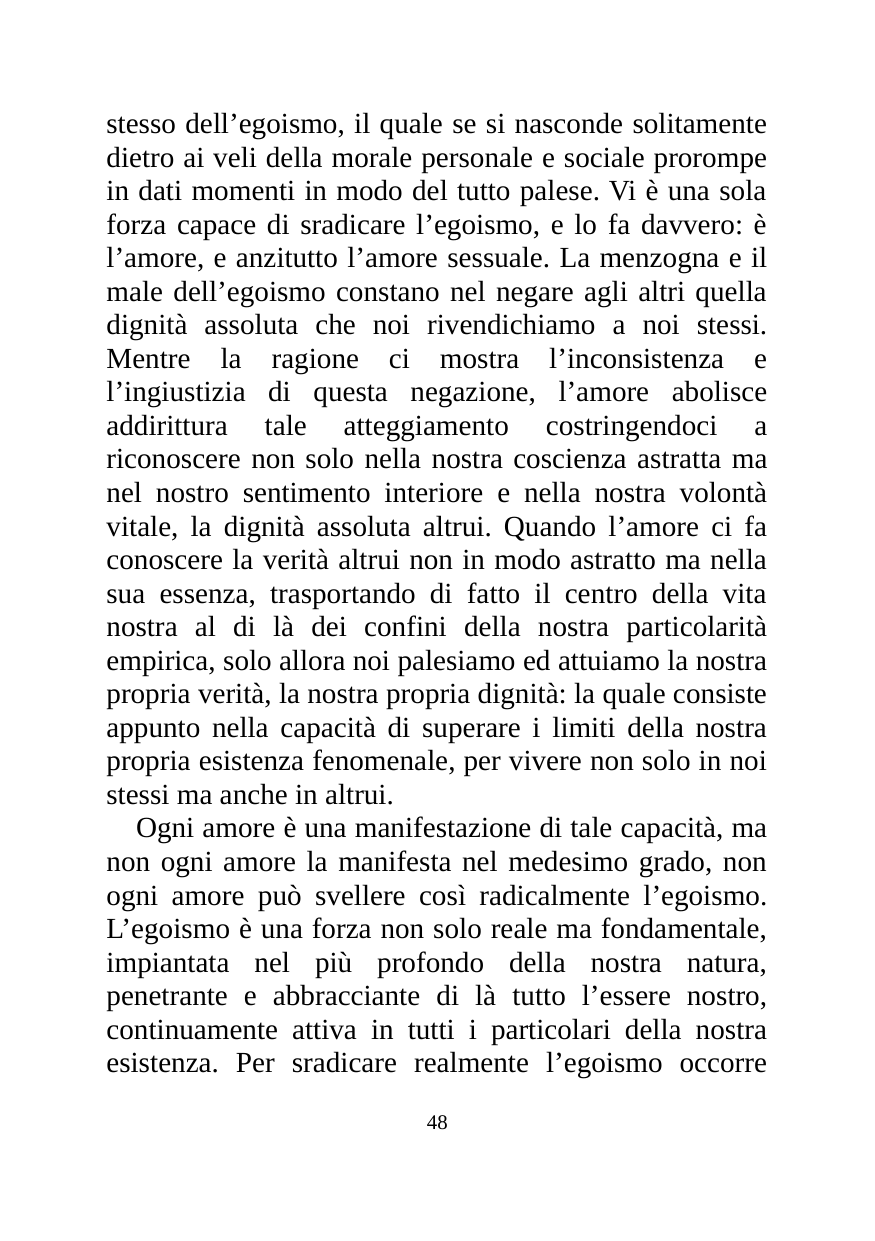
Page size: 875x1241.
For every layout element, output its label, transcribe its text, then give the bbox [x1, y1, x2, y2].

text stesso dell’egoismo, il quale se si nasconde solitamente dietro ai veli della morale personale e sociale prorompe in dati momenti in modo del tutto palese. Vi è una sola forza capace di sradicare l’egoismo, e lo fa davvero: è l’amore, e anzitutto l’amore sessuale. La menzogna e il male dell’egoismo constano nel negare agli altri quella dignità assoluta che noi rivendichiamo a noi stessi. Mentre la ragione ci mostra l’inconsistenza e l’ingiustizia di questa negazione, l’amore abolisce addirittura tale atteggiamento costringendoci a riconoscere non solo nella nostra coscienza astratta ma nel nostro sentimento interiore e nella nostra volontà vitale, la dignità assoluta altrui. Quando l’amore ci fa conoscere la verità altrui non in modo astratto ma nella sua essenza, trasportando di fatto il centro della vita nostra al di là dei confini della nostra particolarità empirica, solo allora noi palesiamo ed attuiamo la nostra propria verità, la nostra propria dignità: la quale consiste appunto nella capacità di superare i limiti della nostra propria esistenza fenomenale, per vivere non solo in noi stessi ma anche in altrui. [106, 106, 768, 811]
text Ogni amore è una manifestazione di tale capacità, ma non ogni amore la manifesta nel medesimo grado, non ogni amore può svellere così radicalmente l’egoismo. L’egoismo è una forza non solo reale ma fondamentale, impiantata nel più profondo della nostra natura, penetrante e abbracciante di là tutto l’essere nostro, continuamente attiva in tutti i particolari della nostra esistenza. Per sradicare realmente l’egoismo occorre [106, 811, 768, 1079]
